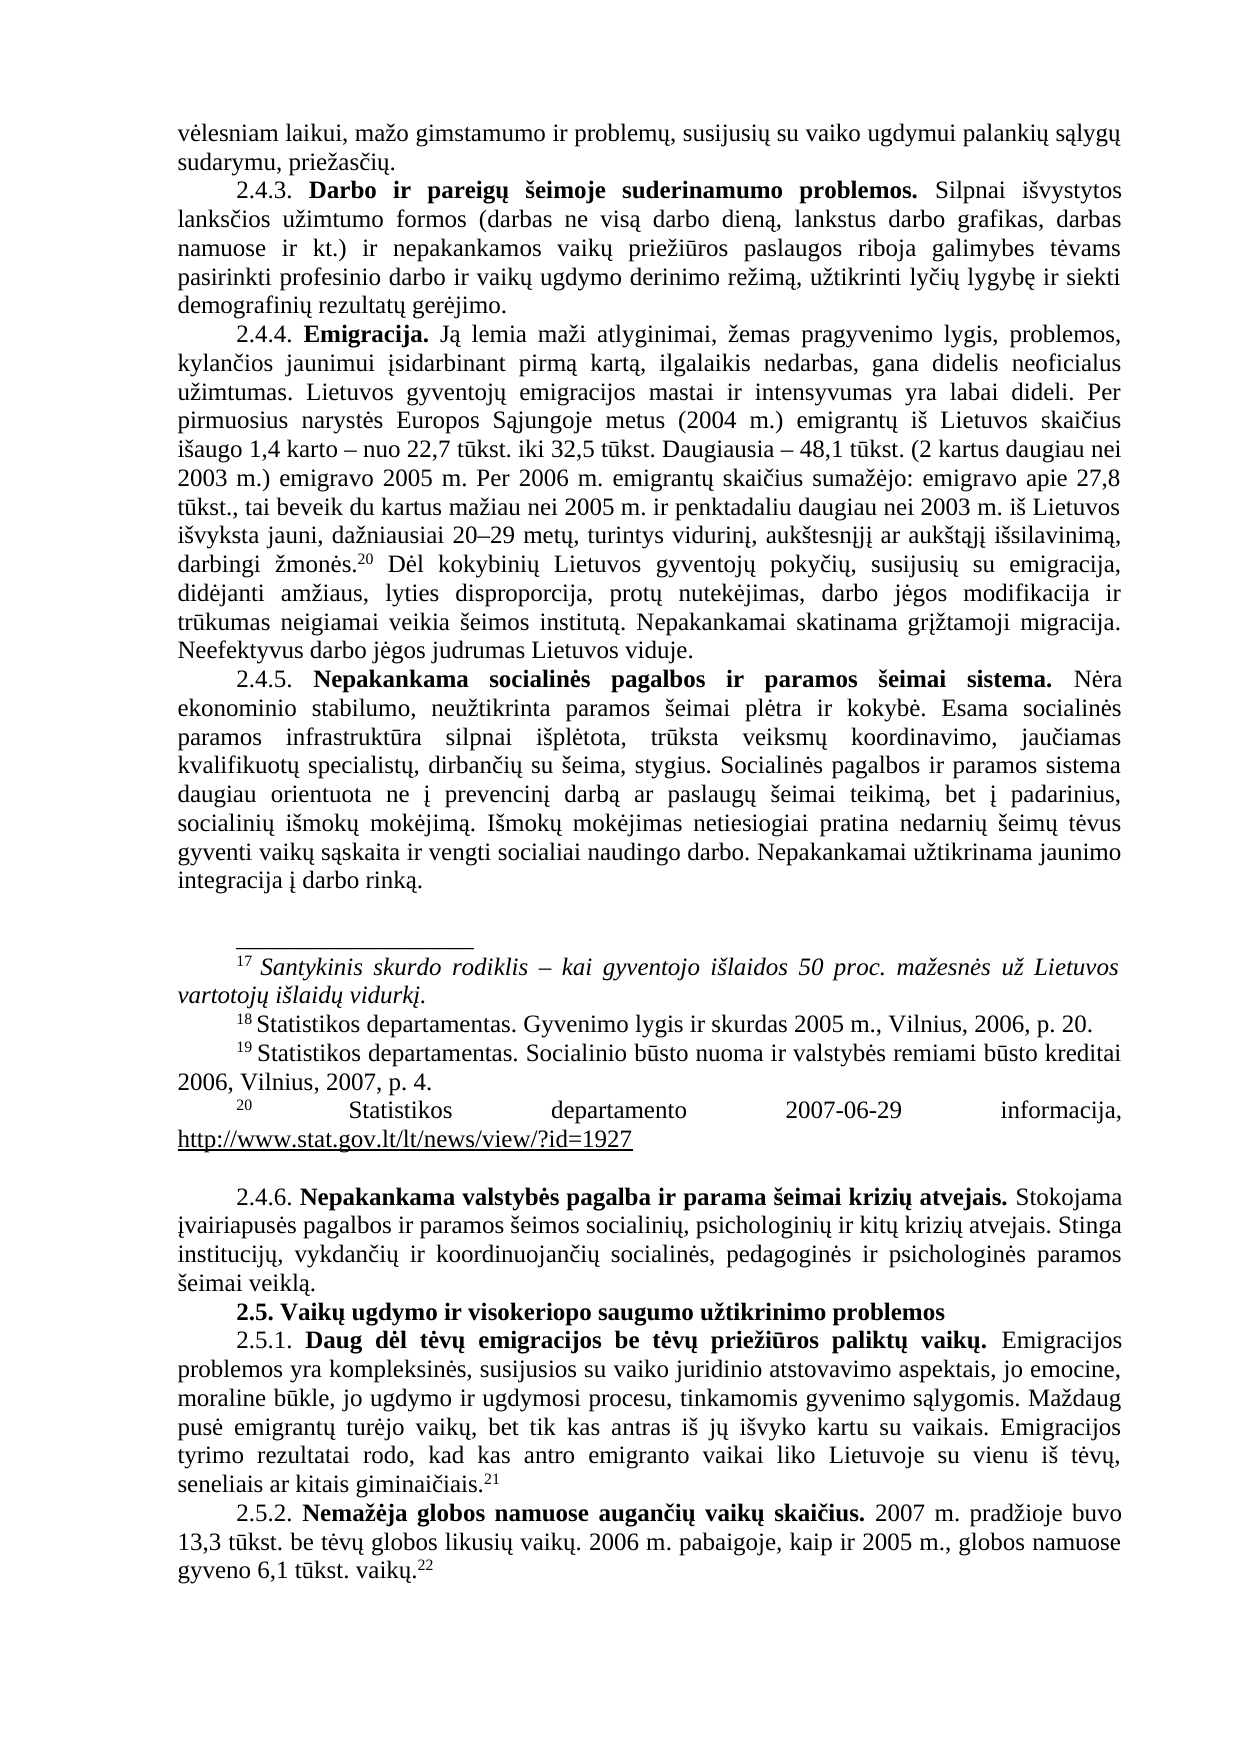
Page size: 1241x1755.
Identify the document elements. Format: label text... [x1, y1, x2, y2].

text 2.5.2. Nemažėja globos namuose augančių vaikų skaičius. 2007 m. pradžioje buvo 13,3 tūkst. be tėvų globos likusių vaikų. 2006 m. pabaigoje, kaip ir 2005 m., globos namuose gyveno 6,1 tūkst. vaikų.22 [177, 1498, 1122, 1584]
text 2.5. Vaikų ugdymo ir visokeriopo saugumo užtikrinimo problemos [177, 1297, 1122, 1326]
text 2.4.5. Nepakankama socialinės pagalbos ir paramos šeimai sistema. Nėra ekonominio stabilumo, neužtikrinta paramos šeimai plėtra ir kokybė. Esama socialinės paramos infrastruktūra silpnai išplėtota, trūksta veiksmų koordinavimo, jaučiamas kvalifikuotų specialistų, dirbančių su šeima, stygius. Socialinės pagalbos ir paramos sistema daugiau orientuota ne į prevencinį darbą ar paslaugų šeimai teikimą, bet į padarinius, socialinių išmokų mokėjimą. Išmokų mokėjimas netiesiogiai pratina nedarnių šeimų tėvus gyventi vaikų sąskaita ir vengti socialiai naudingo darbo. Nepakankamai užtikrinama jaunimo integracija į darbo rinką. [177, 664, 1122, 894]
text 20 Statistikos departamento 2007-06-29 informacija, http://www.stat.gov.lt/lt/news/view/?id=1927 [177, 1096, 1122, 1153]
text 2.4.4. Emigracija. Ją lemia maži atlyginimai, žemas pragyvenimo lygis, problemos, kylančios jaunimui įsidarbinant pirmą kartą, ilgalaikis nedarbas, gana didelis neoficialus užimtumas. Lietuvos gyventojų emigracijos mastai ir intensyvumas yra labai dideli. Per pirmuosius narystės Europos Sąjungoje metus (2004 m.) emigrantų iš Lietuvos skaičius išaugo 1,4 karto – nuo 22,7 tūkst. iki 32,5 tūkst. Daugiausia – 48,1 tūkst. (2 kartus daugiau nei 2003 m.) emigravo 2005 m. Per 2006 m. emigrantų skaičius sumažėjo: emigravo apie 27,8 tūkst., tai beveik du kartus mažiau nei 2005 m. ir penktadaliu daugiau nei 2003 m. iš Lietuvos išvyksta jauni, dažniausiai 20–29 metų, turintys vidurinį, aukštesnįjį ar aukštąjį išsilavinimą, darbingi žmonės.20 Dėl kokybinių Lietuvos gyventojų pokyčių, susijusių su emigracija, didėjanti amžiaus, lyties disproporcija, protų nutekėjimas, darbo jėgos modifikacija ir trūkumas neigiamai veikia šeimos institutą. Nepakankamai skatinama grįžtamoji migracija. Neefektyvus darbo jėgos judrumas Lietuvos viduje. [177, 319, 1122, 664]
text 18 Statistikos departamentas. Gyvenimo lygis ir skurdas 2005 m., Vilnius, 2006, p. 20. [177, 1009, 1122, 1038]
text 19 Statistikos departamentas. Socialinio būsto nuoma ir valstybės remiami būsto kreditai 2006, Vilnius, 2007, p. 4. [177, 1038, 1122, 1096]
text ___________________ [177, 923, 1122, 952]
text 2.4.6. Nepakankama valstybės pagalba ir parama šeimai krizių atvejais. Stokojama įvairiapusės pagalbos ir paramos šeimos socialinių, psichologinių ir kitų krizių atvejais. Stinga institucijų, vykdančių ir koordinuojančių socialinės, pedagoginės ir psichologinės paramos šeimai veiklą. [177, 1182, 1122, 1297]
text 2.4.3. Darbo ir pareigų šeimoje suderinamumo problemos. Silpnai išvystytos lanksčios užimtumo formos (darbas ne visą darbo dieną, lankstus darbo grafikas, darbas namuose ir kt.) ir nepakankamos vaikų priežiūros paslaugos riboja galimybes tėvams pasirinkti profesinio darbo ir vaikų ugdymo derinimo režimą, užtikrinti lyčių lygybę ir siekti demografinių rezultatų gerėjimo. [177, 176, 1122, 319]
text 2.5.1. Daug dėl tėvų emigracijos be tėvų priežiūros paliktų vaikų. Emigracijos problemos yra kompleksinės, susijusios su vaiko juridinio atstovavimo aspektais, jo emocine, moraline būkle, jo ugdymo ir ugdymosi procesu, tinkamomis gyvenimo sąlygomis. Maždaug pusė emigrantų turėjo vaikų, bet tik kas antras iš jų išvyko kartu su vaikais. Emigracijos tyrimo rezultatai rodo, kad kas antro emigranto vaikai liko Lietuvoje su vienu iš tėvų, seneliais ar kitais giminaičiais.21 [177, 1326, 1122, 1498]
text vėlesniam laikui, mažo gimstamumo ir problemų, susijusių su vaiko ugdymui palankių sąlygų sudarymu, priežasčių. [177, 118, 1122, 176]
text 17 Santykinis skurdo rodiklis – kai gyventojo išlaidos 50 proc. mažesnės už Lietuvos vartotojų išlaidų vidurkį. [177, 952, 1122, 1009]
